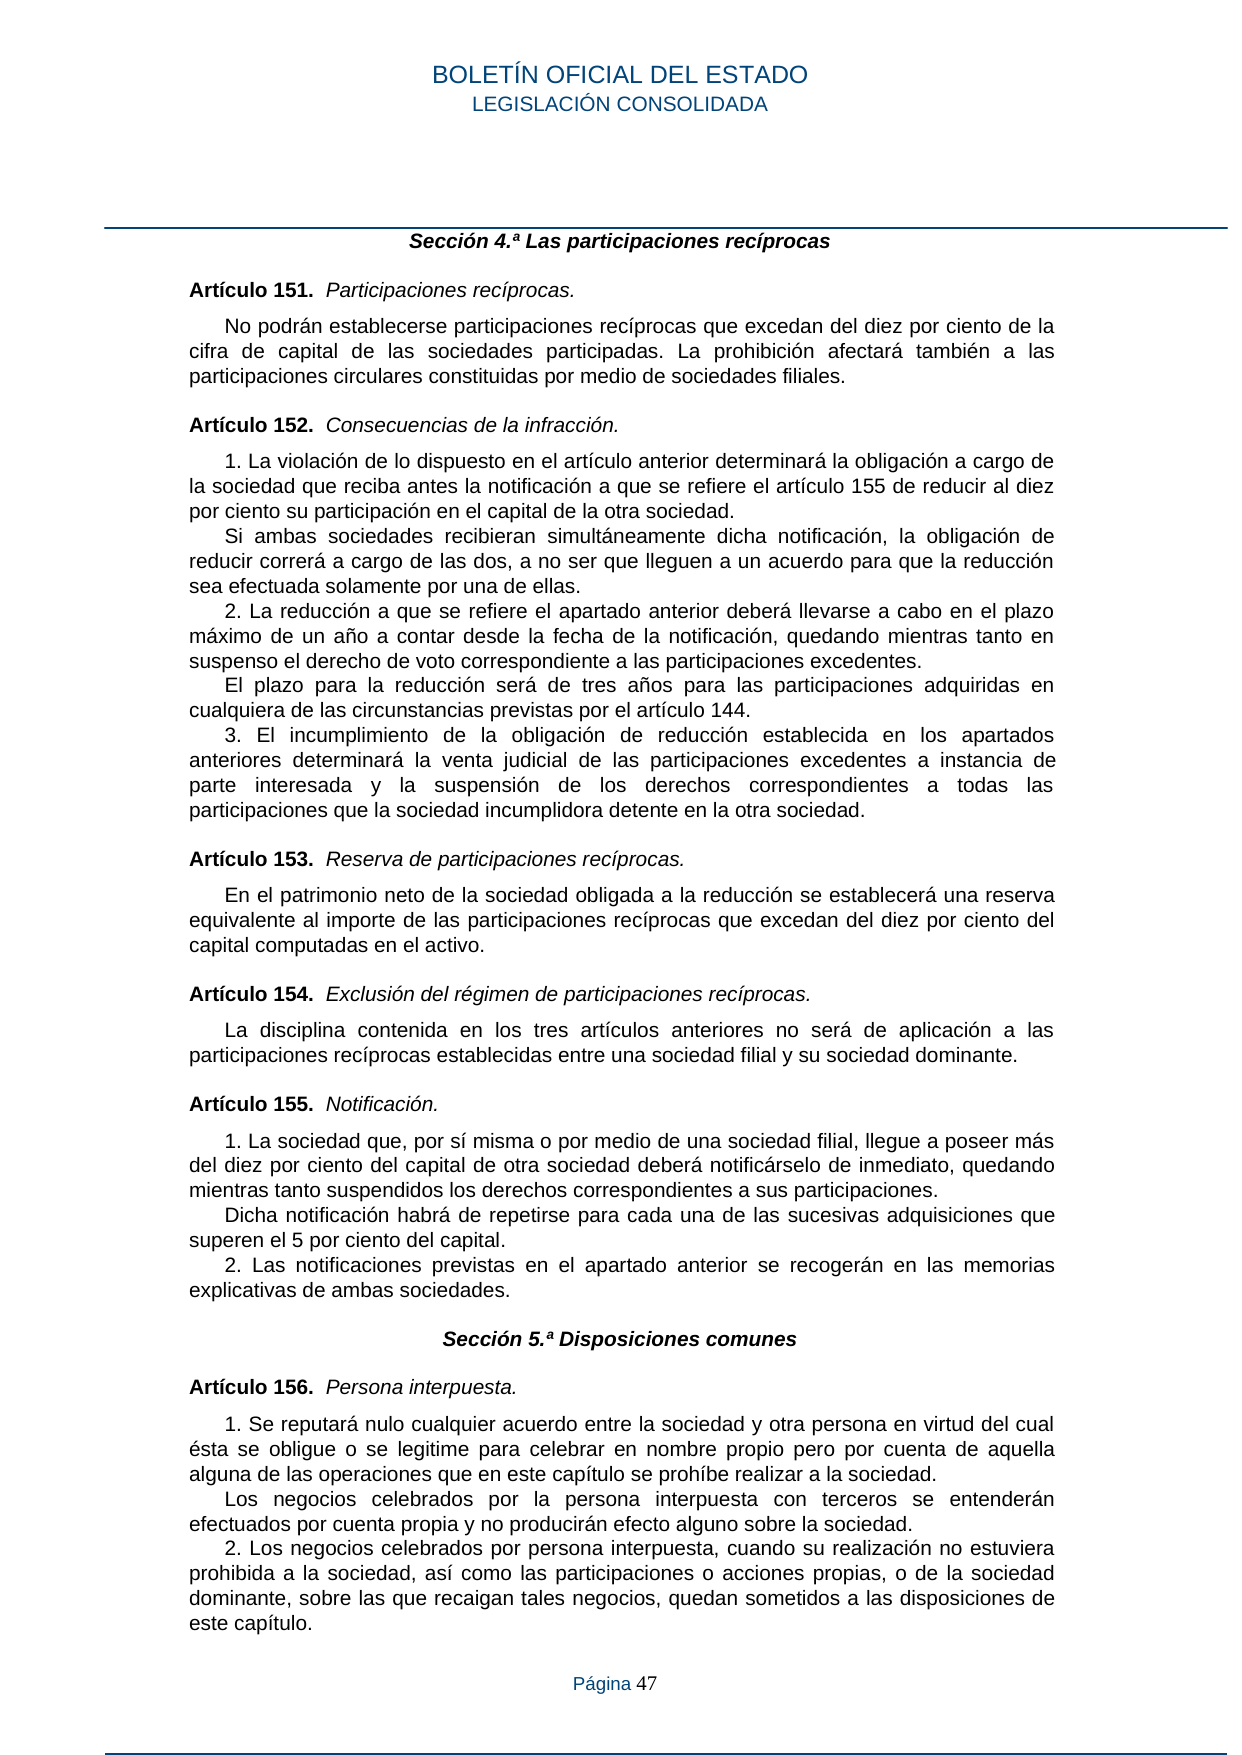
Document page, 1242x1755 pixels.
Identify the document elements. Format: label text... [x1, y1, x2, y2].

text Artículo 153. Reserva de participaciones recíprocas. [189, 846, 1196, 870]
text No podrán establecerse participaciones recíprocas que excedan del diez por ciento de la cifra de capital de las sociedades participadas. La prohibición afectará también a las participaciones circulares constituidas por medio de sociedades filiales. [189, 314, 1056, 388]
text Artículo 152. Consecuencias de la infracción. [189, 412, 1196, 436]
text Si ambas sociedades recibieran simultáneamente dicha notificación, la obligación de reducir correrá a cargo de las dos, a no ser que lleguen a un acuerdo para que la reducción sea efectuada solamente por una de ellas. [189, 524, 1056, 598]
text Artículo 151. Participaciones recíprocas. [189, 277, 1196, 301]
text 3. El incumplimiento de la obligación de reducción establecida en los apartados anteriores determinará la venta judicial de las participaciones excedentes a instancia de parte interesada y la suspensión de los derechos correspondientes a todas las participaciones que la sociedad incumplidora detente en la otra sociedad. [189, 723, 1056, 822]
text 1. Se reputará nulo cualquier acuerdo entre la sociedad y otra persona en virtud del cual ésta se obligue o se legitime para celebrar en nombre propio pero por cuenta de aquella alguna de las operaciones que en este capítulo se prohíbe realizar a la sociedad. [189, 1412, 1056, 1486]
text Artículo 155. Notificación. [189, 1092, 1196, 1116]
text Los negocios celebrados por la persona interpuesta con terceros se entenderán efectuados por cuenta propia y no producirán efecto alguno sobre la sociedad. [189, 1486, 1056, 1535]
text Dicha notificación habrá de repetirse para cada una de las sucesivas adquisiciones que superen el 5 por ciento del capital. [189, 1203, 1056, 1252]
text Artículo 154. Exclusión del régimen de participaciones recíprocas. [189, 981, 1196, 1005]
text [405, 205, 836, 227]
text Sección 4.ª Las participaciones recíprocas [405, 229, 836, 253]
text 2. Los negocios celebrados por persona interpuesta, cuando su realización no estuviera prohibida a la sociedad, así como las participaciones o acciones propias, o de la sociedad dominante, sobre las que recaigan tales negocios, quedan sometidos a las disposiciones de este capítulo. [189, 1536, 1056, 1635]
text Artículo 156. Persona interpuesta. [189, 1375, 1196, 1399]
text El plazo para la reducción será de tres años para las participaciones adquiridas en cualquiera de las circunstancias previstas por el artículo 144. [189, 673, 1056, 722]
text La disciplina contenida en los tres artículos anteriores no será de aplicación a las participaciones recíprocas establecidas entre una sociedad filial y su sociedad dominante. [189, 1018, 1056, 1067]
text 1. La sociedad que, por sí misma o por medio de una sociedad filial, llegue a poseer más del diez por ciento del capital de otra sociedad deberá notificárselo de inmediato, quedando mientras tanto suspendidos los derechos correspondientes a sus participaciones. [189, 1128, 1056, 1202]
text En el patrimonio neto de la sociedad obligada a la reducción se establecerá una reserva equivalente al importe de las participaciones recíprocas que excedan del diez por ciento del capital computadas en el activo. [189, 883, 1056, 957]
text Sección 5.ª Disposiciones comunes [439, 1326, 803, 1350]
text 1. La violación de lo dispuesto en el artículo anterior determinará la obligación a cargo de la sociedad que reciba antes la notificación a que se refiere el artículo 155 de reducir al diez por ciento su participación en el capital de la otra sociedad. [189, 449, 1056, 523]
text 2. Las notificaciones previstas en el apartado anterior se recogerán en las memorias explicativas de ambas sociedades. [189, 1253, 1056, 1302]
text 2. La reducción a que se refiere el apartado anterior deberá llevarse a cabo en el plazo máximo de un año a contar desde la fecha de la notificación, quedando mientras tanto en suspenso el derecho de voto correspondiente a las participaciones excedentes. [189, 599, 1056, 672]
